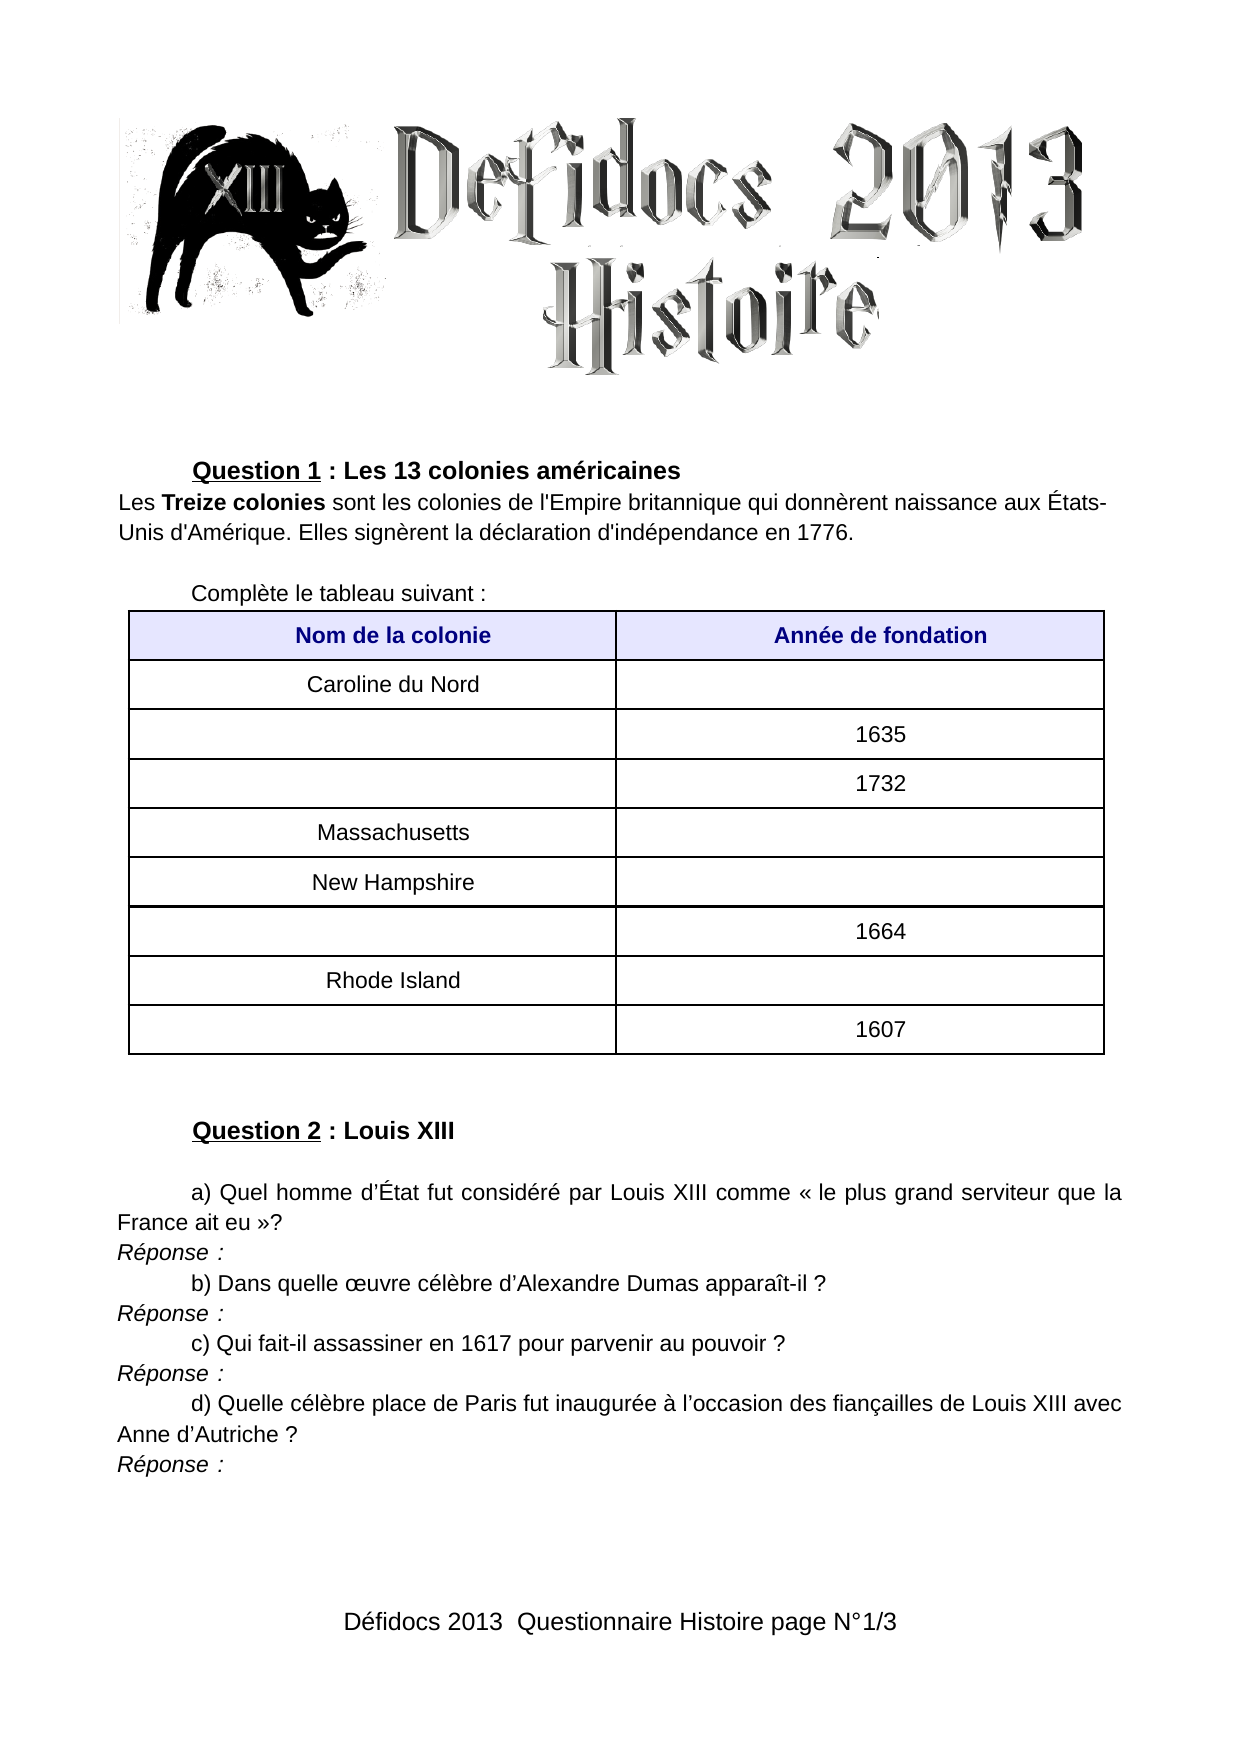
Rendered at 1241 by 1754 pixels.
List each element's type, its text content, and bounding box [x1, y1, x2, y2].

table_header Année de fondation [617, 612, 1103, 659]
text a) Quel homme d’État fut considéré par Louis XIII comme « le plus grand serviteur que la France ait eu »? [117, 1179, 1122, 1235]
text d) Quelle célèbre place de Paris fut inaugurée à l’occasion des fiançailles de Louis XIII avec Anne d’Autriche ? [117, 1390, 1122, 1447]
text Réponse : [117, 1300, 1122, 1326]
table_cell 1635 [617, 710, 1103, 757]
text Question 2 : Louis XIII [118, 1116, 1122, 1144]
table_cell Rhode Island [130, 957, 615, 1004]
text Réponse : [117, 1239, 1122, 1266]
table_cell 1732 [617, 760, 1103, 807]
text Les Treize colonies sont les colonies de l'Empire britannique qui donnèrent naissance aux États-Unis d'Amérique. Elles signèrent la déclaration d'indépendance en 1776. [118, 489, 1122, 545]
text c) Qui fait-il assassiner en 1617 pour parvenir au pouvoir ? [117, 1330, 1122, 1356]
text Question 1 : Les 13 colonies américaines [118, 456, 1122, 484]
table_cell [130, 760, 615, 807]
table_cell [617, 809, 1103, 856]
text b) Dans quelle œuvre célèbre d’Alexandre Dumas apparaît-il ? [117, 1269, 1122, 1296]
table_cell New Hampshire [130, 858, 615, 905]
picture [118, 118, 1122, 386]
table_header Nom de la colonie [130, 612, 615, 659]
table_cell [617, 661, 1103, 708]
text Complète le tableau suivant : [117, 579, 1122, 606]
table_cell [130, 1006, 615, 1053]
table_cell [617, 858, 1103, 905]
table_cell [130, 710, 615, 757]
table_cell [617, 957, 1103, 1004]
table_cell 1607 [617, 1006, 1103, 1053]
table_cell Caroline du Nord [130, 661, 615, 708]
text Réponse : [117, 1451, 1122, 1477]
text Réponse : [117, 1360, 1122, 1386]
table_cell [130, 908, 615, 954]
table_cell 1664 [617, 908, 1103, 954]
table_cell Massachusetts [130, 809, 615, 856]
